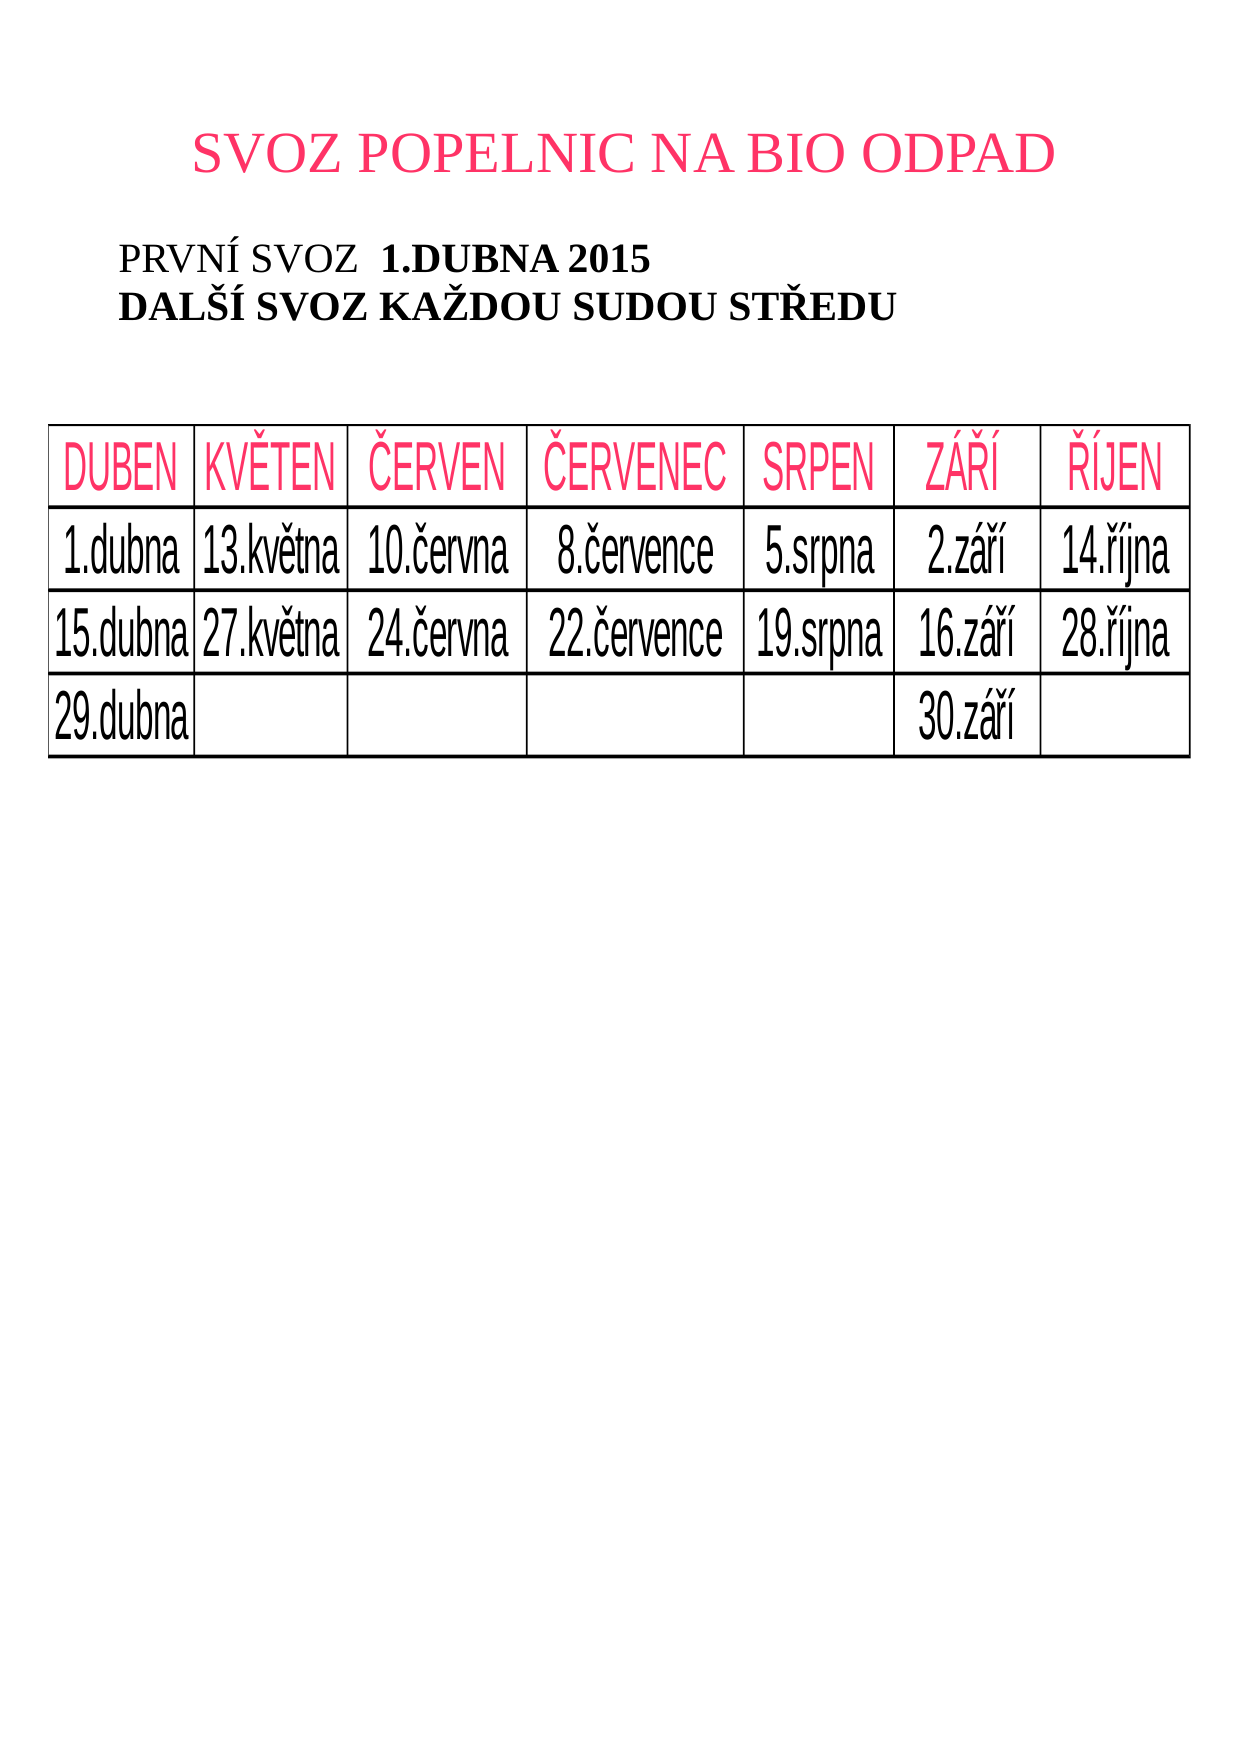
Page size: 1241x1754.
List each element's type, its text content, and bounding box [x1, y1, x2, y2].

text SVOZ POPELNIC NA BIO ODPAD [118, 118, 1122, 185]
text PRVNÍ SVOZ 1.DUBNA 2015 [118, 233, 1122, 281]
text DALŠÍ SVOZ KAŽDOU SUDOU STŘEDU [118, 281, 1122, 329]
